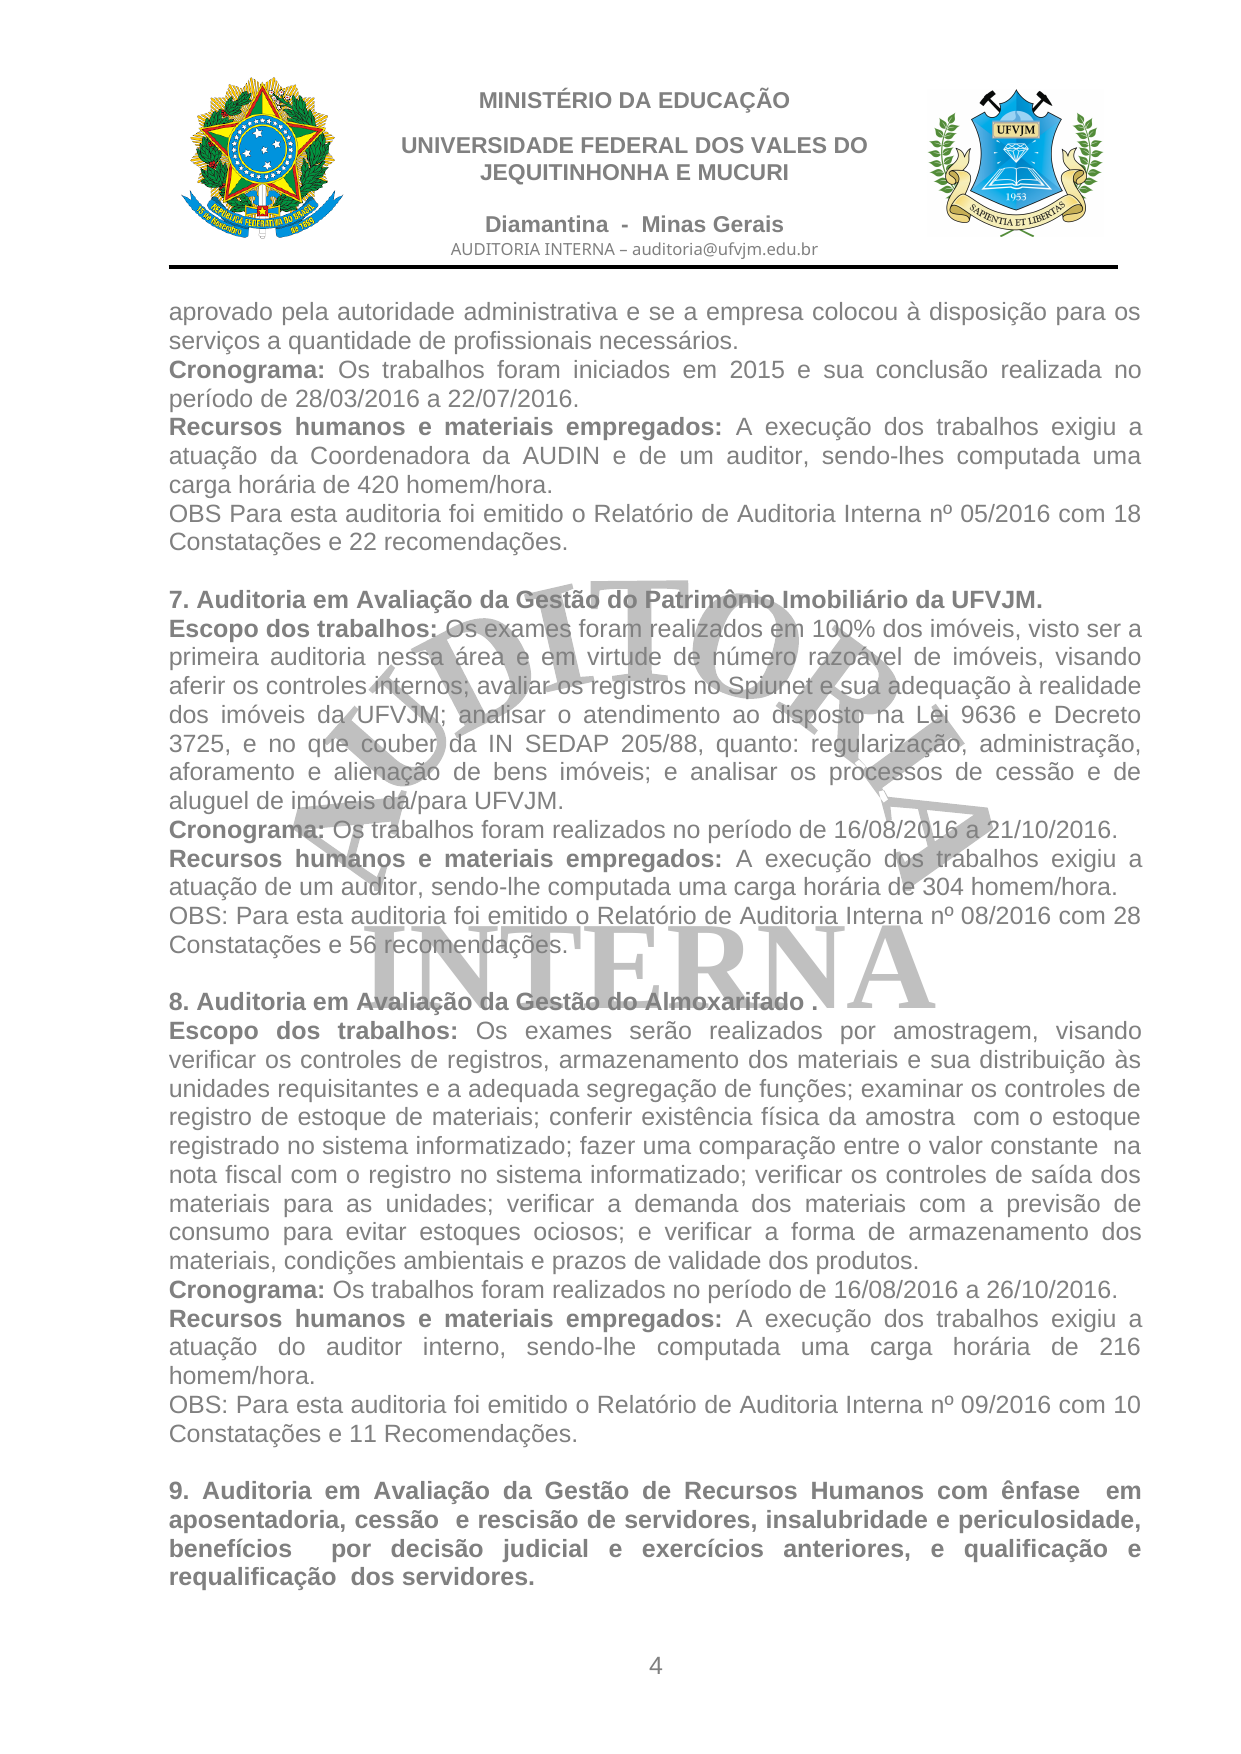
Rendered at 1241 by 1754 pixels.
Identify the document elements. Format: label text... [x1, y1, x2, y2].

text Recursos humanos e materiais empregados: A execução dos trabalhos exigiu a atuação de um auditor, sendo-lhe computada uma carga horária de 304 homem/hora. [168, 843, 365, 901]
text 7. Auditoria em Avaliação da Gestão do Patrimônio Imobiliário da UFVJM. [652, 585, 1143, 613]
text Escopo dos trabalhos: Os exames serão realizados por amostragem, visando verificar os controles de registros, armazenamento dos materiais e sua distribuição às unidades requisitantes e a adequada segregação de funções; examinar os controles de registro de estoque de materiais; conferir existência física da amostra com o estoque registrado no sistema informatizado; fazer uma comparação entre o valor constante na nota fiscal com o registro no sistema informatizado; verificar os controles de saída dos materiais para as unidades; verificar a demanda dos materiais com a previsão de consumo para evitar estoques ociosos; e verificar a forma de armazenamento dos materiais, condições ambientais e prazos de validade dos produtos. [168, 1016, 1143, 1275]
text 8. Auditoria em Avaliação da Gestão do Almoxarifado . [992, 987, 1143, 1016]
text Cronograma: Os trabalhos foram realizados no período de 16/08/2016 a 26/10/2016. [168, 1275, 1143, 1303]
text Cronograma: Os trabalhos foram realizados no período de 16/08/2016 a 21/10/2016. [360, 815, 926, 843]
text Cronograma: Os trabalhos foram realizados no período de 16/08/2016 a 21/10/2016. [975, 815, 1143, 843]
picture [927, 89, 1104, 237]
text 8. Auditoria em Avaliação da Gestão do Almoxarifado . [168, 987, 306, 1016]
text 7. Auditoria em Avaliação da Gestão do Patrimônio Imobiliário da UFVJM. [565, 585, 627, 613]
text aprovado pela autoridade administrativa e se a empresa colocou à disposição para os serviços a quantidade de profissionais necessários. [168, 297, 1143, 355]
text OBS: Para esta auditoria foi emitido o Relatório de Auditoria Interna nº 08/2016 com 28 Constatações e 56 recomendações. [168, 901, 306, 958]
picture [176, 72, 349, 243]
text OBS Para esta auditoria foi emitido o Relatório de Auditoria Interna nº 05/2016 com 18 Constatações e 22 recomendações. [168, 498, 1143, 556]
text 9. Auditoria em Avaliação da Gestão de Recursos Humanos com ênfase em aposentadoria, cessão e rescisão de servidores, insalubridade e periculosidade, benefícios por decisão judicial e exercícios anteriores, e qualificação e requalificação dos servidores. [168, 1476, 1143, 1591]
text Escopo dos trabalhos: Os exames foram realizados em 100% dos imóveis, visto ser a primeira auditoria nessa área e em virtude de número razoável de imóveis, visando aferir os controles internos; avaliar os registros no Spiunet e sua adequação à realidade dos imóveis da UFVJM; analisar o atendimento ao disposto na Lei 9636 e Decreto 3725, e no que couber da IN SEDAP 205/88, quanto: regularização, administração, aforamento e alienação de bens imóveis; e analisar os processos de cessão e de aluguel de imóveis da/para UFVJM. [168, 613, 1143, 815]
text Recursos humanos e materiais empregados: A execução dos trabalhos exigiu a atuação do auditor interno, sendo-lhe computada uma carga horária de 216 homem/hora. [168, 1303, 1143, 1390]
text Cronograma: Os trabalhos foram realizados no período de 16/08/2016 a 21/10/2016. [168, 815, 311, 843]
text Recursos humanos e materiais empregados: A execução dos trabalhos exigiu a atuação de um auditor, sendo-lhe computada uma carga horária de 304 homem/hora. [926, 843, 1143, 901]
text Cronograma: Os trabalhos foram iniciados em 2015 e sua conclusão realizada no período de 28/03/2016 a 22/07/2016. [168, 355, 1143, 412]
text 7. Auditoria em Avaliação da Gestão do Patrimônio Imobiliário da UFVJM. [168, 585, 560, 613]
text OBS: Para esta auditoria foi emitido o Relatório de Auditoria Interna nº 09/2016 com 10 Constatações e 11 Recomendações. [168, 1390, 1143, 1447]
text Recursos humanos e materiais empregados: A execução dos trabalhos exigiu a atuação de um auditor, sendo-lhe computada uma carga horária de 304 homem/hora. [357, 843, 927, 891]
text Recursos humanos e materiais empregados: A execução dos trabalhos exigiu a atuação da Coordenadora da AUDIN e de um auditor, sendo-lhes computada uma carga horária de 420 homem/hora. [168, 412, 1143, 498]
text OBS: Para esta auditoria foi emitido o Relatório de Auditoria Interna nº 08/2016 com 28 Constatações e 56 recomendações. [992, 901, 1143, 958]
